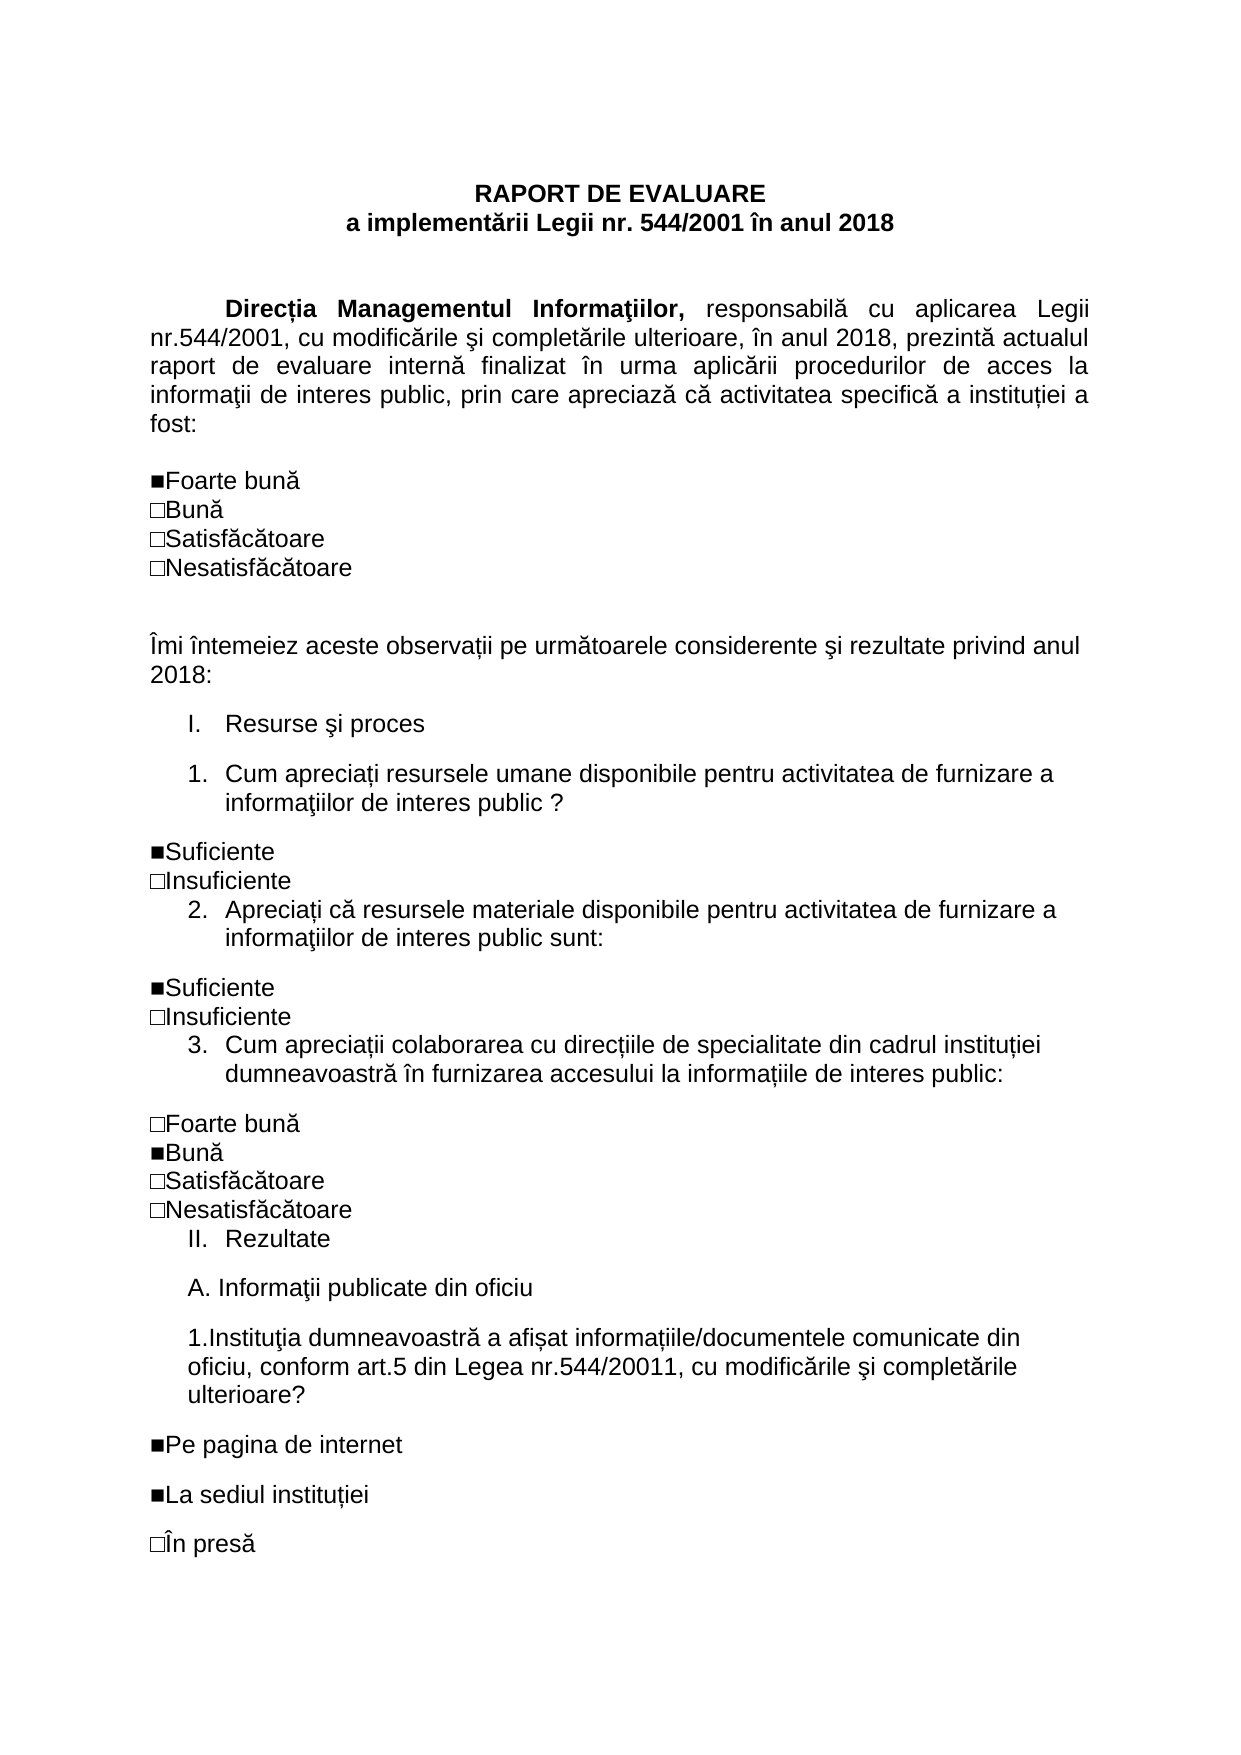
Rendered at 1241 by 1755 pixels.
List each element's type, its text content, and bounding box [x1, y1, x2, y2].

text □Insuficiente [150, 1002, 1090, 1030]
list Cum apreciații colaborarea cu direcțiile de specialitate din cadrul instituției dumneavoastră în furnizarea accesului la informațiile de interes public: [187, 1030, 1090, 1088]
text Îmi întemeiez aceste observații pe următoarele considerente şi rezultate privind anul 2018: [150, 631, 1090, 688]
list Apreciați că resursele materiale disponibile pentru activitatea de furnizare a informaţiilor de interes public sunt: [187, 894, 1090, 952]
text Direcția Managementul Informaţiilor, responsabilă cu aplicarea Legii nr.544/2001, cu modificările şi completările ulterioare, în anul 2018, prezintă actualul raport de evaluare internă finalizat în urma aplicării procedurilor de acces la informaţii de interes public, prin care apreciază că activitatea specifică a instituției a fost: [150, 294, 1090, 437]
list Cum apreciați resursele umane disponibile pentru activitatea de furnizare a informaţiilor de interes public ? [187, 759, 1090, 816]
text ■Suficiente [150, 973, 1090, 1002]
text □Foarte bună [150, 1109, 1090, 1137]
text RAPORT DE EVALUARE [150, 179, 1090, 207]
text □Bună [150, 495, 1090, 524]
text ■Foarte bună [150, 466, 1090, 495]
text □Insuficiente [150, 866, 1090, 894]
text 1.Instituţia dumneavoastră a afișat informațiile/documentele comunicate din oficiu, conform art.5 din Legea nr.544/20011, cu modificările şi completările ulterioare? [187, 1323, 1090, 1409]
text □Nesatisfăcătoare [150, 1195, 1090, 1224]
text □Satisfăcătoare [150, 1166, 1090, 1195]
list Resurse şi proces [187, 709, 1090, 738]
list ■La sediul instituției [150, 1479, 1090, 1508]
list □În presă [150, 1529, 1090, 1558]
list Rezultate [187, 1224, 1090, 1252]
text □Nesatisfăcătoare [150, 552, 1090, 581]
text a implementării Legii nr. 544/2001 în anul 2018 [150, 207, 1090, 236]
text □Satisfăcătoare [150, 524, 1090, 552]
text ■Suficiente [150, 837, 1090, 866]
list A. Informaţii publicate din oficiu [187, 1273, 1090, 1302]
text ■Bună [150, 1137, 1090, 1166]
list ■Pe pagina de internet [150, 1430, 1090, 1459]
